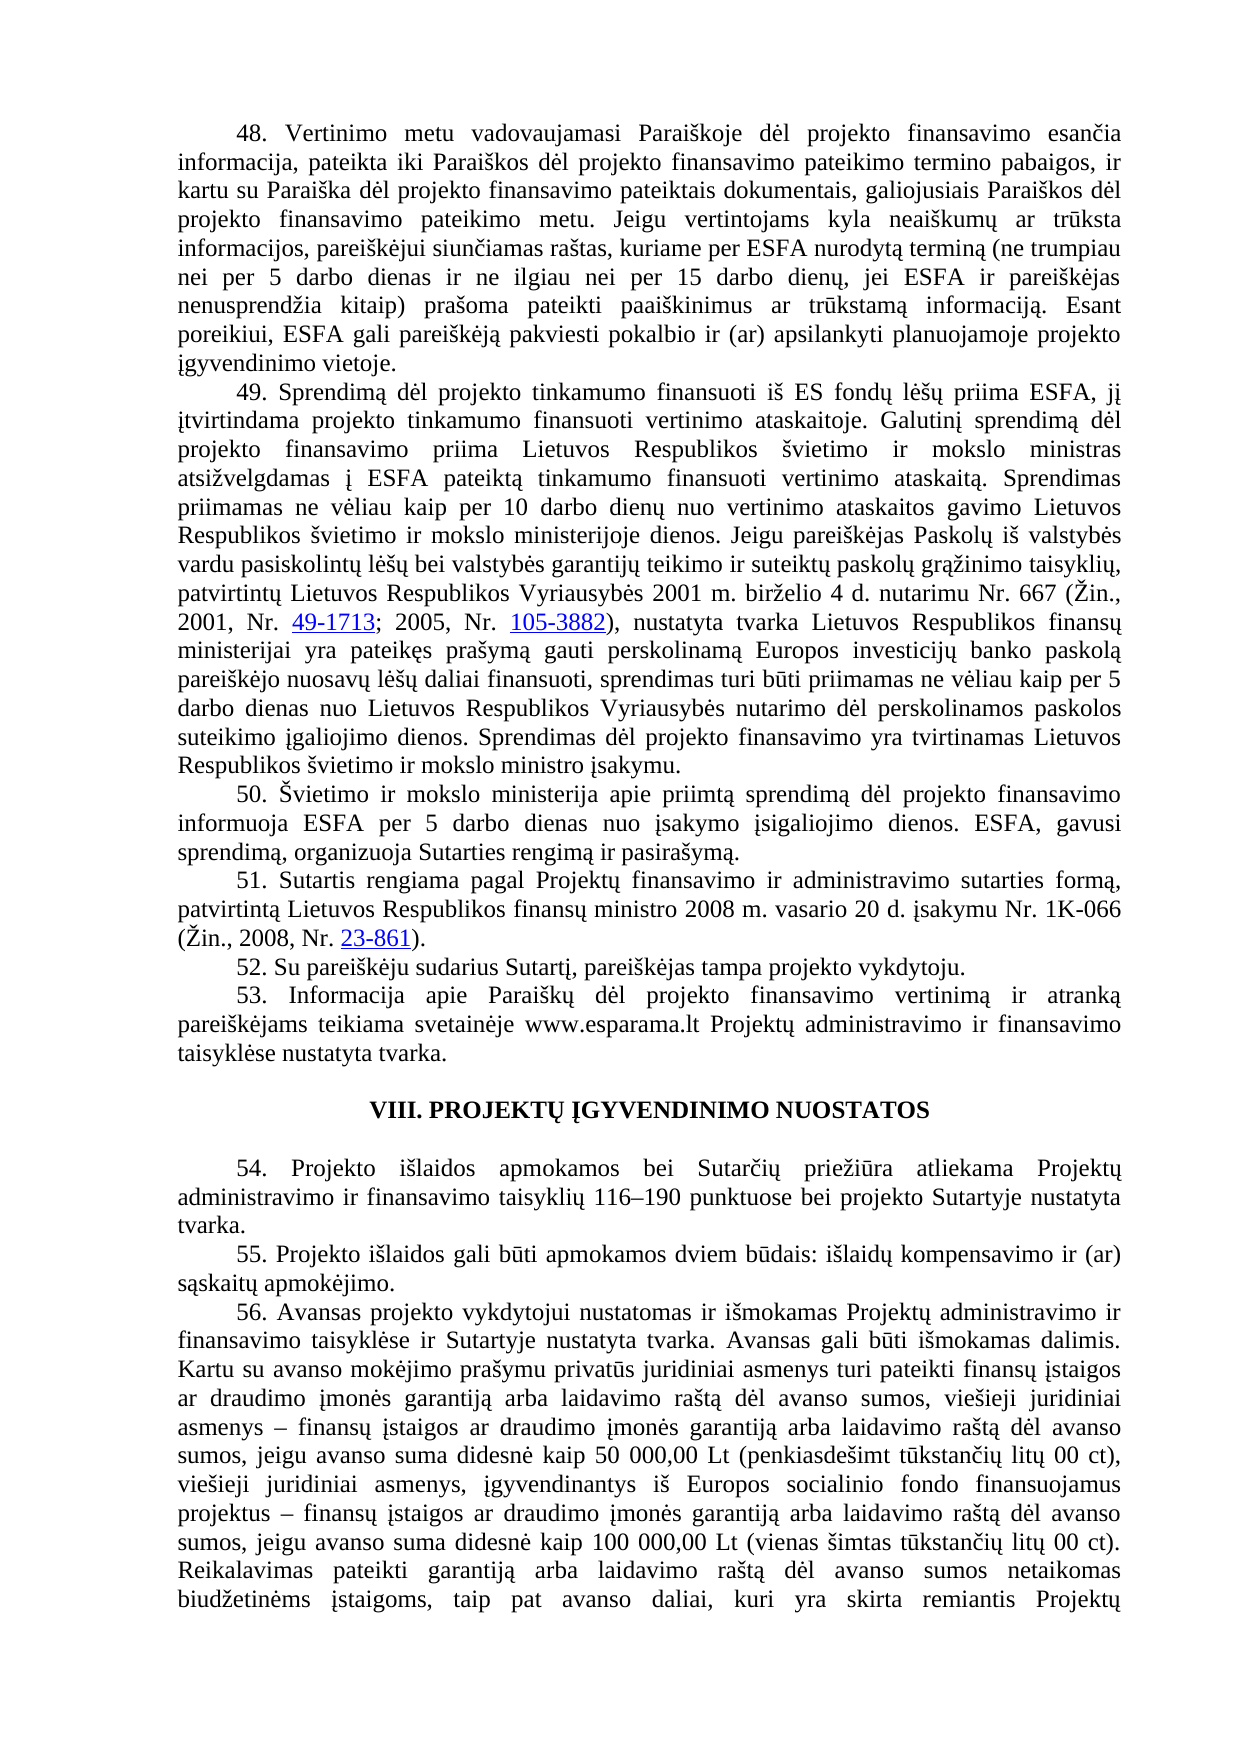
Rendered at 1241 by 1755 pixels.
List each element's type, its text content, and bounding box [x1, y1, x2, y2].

text 54. Projekto išlaidos apmokamos bei Sutarčių priežiūra atliekama Projektų administravimo ir finansavimo taisyklių 116–190 punktuose bei projekto Sutartyje nustatyta tvarka. [177, 1153, 1122, 1239]
text VIII. PROJEKTŲ ĮGYVENDINIMO NUOSTATOS [177, 1096, 1122, 1124]
text 52. Su pareiškėju sudarius Sutartį, pareiškėjas tampa projekto vykdytoju. [177, 952, 1122, 981]
text 48. Vertinimo metu vadovaujamasi Paraiškoje dėl projekto finansavimo esančia informacija, pateikta iki Paraiškos dėl projekto finansavimo pateikimo termino pabaigos, ir kartu su Paraiška dėl projekto finansavimo pateiktais dokumentais, galiojusiais Paraiškos dėl projekto finansavimo pateikimo metu. Jeigu vertintojams kyla neaiškumų ar trūksta informacijos, pareiškėjui siunčiamas raštas, kuriame per ESFA nurodytą terminą (ne trumpiau nei per 5 darbo dienas ir ne ilgiau nei per 15 darbo dienų, jei ESFA ir pareiškėjas nenusprendžia kitaip) prašoma pateikti paaiškinimus ar trūkstamą informaciją. Esant poreikiui, ESFA gali pareiškėją pakviesti pokalbio ir (ar) apsilankyti planuojamoje projekto įgyvendinimo vietoje. [177, 118, 1122, 377]
text 49. Sprendimą dėl projekto tinkamumo finansuoti iš ES fondų lėšų priima ESFA, jį įtvirtindama projekto tinkamumo finansuoti vertinimo ataskaitoje. Galutinį sprendimą dėl projekto finansavimo priima Lietuvos Respublikos švietimo ir mokslo ministras atsižvelgdamas į ESFA pateiktą tinkamumo finansuoti vertinimo ataskaitą. Sprendimas priimamas ne vėliau kaip per 10 darbo dienų nuo vertinimo ataskaitos gavimo Lietuvos Respublikos švietimo ir mokslo ministerijoje dienos. Jeigu pareiškėjas Paskolų iš valstybės vardu pasiskolintų lėšų bei valstybės garantijų teikimo ir suteiktų paskolų grąžinimo taisyklių, patvirtintų Lietuvos Respublikos Vyriausybės 2001 m. birželio 4 d. nutarimu Nr. 667 (Žin., 2001, Nr. 49-1713; 2005, Nr. 105-3882), nustatyta tvarka Lietuvos Respublikos finansų ministerijai yra pateikęs prašymą gauti perskolinamą Europos investicijų banko paskolą pareiškėjo nuosavų lėšų daliai finansuoti, sprendimas turi būti priimamas ne vėliau kaip per 5 darbo dienas nuo Lietuvos Respublikos Vyriausybės nutarimo dėl perskolinamos paskolos suteikimo įgaliojimo dienos. Sprendimas dėl projekto finansavimo yra tvirtinamas Lietuvos Respublikos švietimo ir mokslo ministro įsakymu. [177, 377, 1122, 779]
text 53. Informacija apie Paraiškų dėl projekto finansavimo vertinimą ir atranką pareiškėjams teikiama svetainėje www.esparama.lt Projektų administravimo ir finansavimo taisyklėse nustatyta tvarka. [177, 981, 1122, 1067]
text 51. Sutartis rengiama pagal Projektų finansavimo ir administravimo sutarties formą, patvirtintą Lietuvos Respublikos finansų ministro 2008 m. vasario 20 d. įsakymu Nr. 1K-066 (Žin., 2008, Nr. 23-861). [177, 866, 1122, 952]
text 50. Švietimo ir mokslo ministerija apie priimtą sprendimą dėl projekto finansavimo informuoja ESFA per 5 darbo dienas nuo įsakymo įsigaliojimo dienos. ESFA, gavusi sprendimą, organizuoja Sutarties rengimą ir pasirašymą. [177, 779, 1122, 866]
text 56. Avansas projekto vykdytojui nustatomas ir išmokamas Projektų administravimo ir finansavimo taisyklėse ir Sutartyje nustatyta tvarka. Avansas gali būti išmokamas dalimis. Kartu su avanso mokėjimo prašymu privatūs juridiniai asmenys turi pateikti finansų įstaigos ar draudimo įmonės garantiją arba laidavimo raštą dėl avanso sumos, viešieji juridiniai asmenys – finansų įstaigos ar draudimo įmonės garantiją arba laidavimo raštą dėl avanso sumos, jeigu avanso suma didesnė kaip 50 000,00 Lt (penkiasdešimt tūkstančių litų 00 ct), viešieji juridiniai asmenys, įgyvendinantys iš Europos socialinio fondo finansuojamus projektus – finansų įstaigos ar draudimo įmonės garantiją arba laidavimo raštą dėl avanso sumos, jeigu avanso suma didesnė kaip 100 000,00 Lt (vienas šimtas tūkstančių litų 00 ct). Reikalavimas pateikti garantiją arba laidavimo raštą dėl avanso sumos netaikomas biudžetinėms įstaigoms, taip pat avanso daliai, kuri yra skirta remiantis Projektų [177, 1297, 1122, 1613]
text 55. Projekto išlaidos gali būti apmokamos dviem būdais: išlaidų kompensavimo ir (ar) sąskaitų apmokėjimo. [177, 1239, 1122, 1297]
